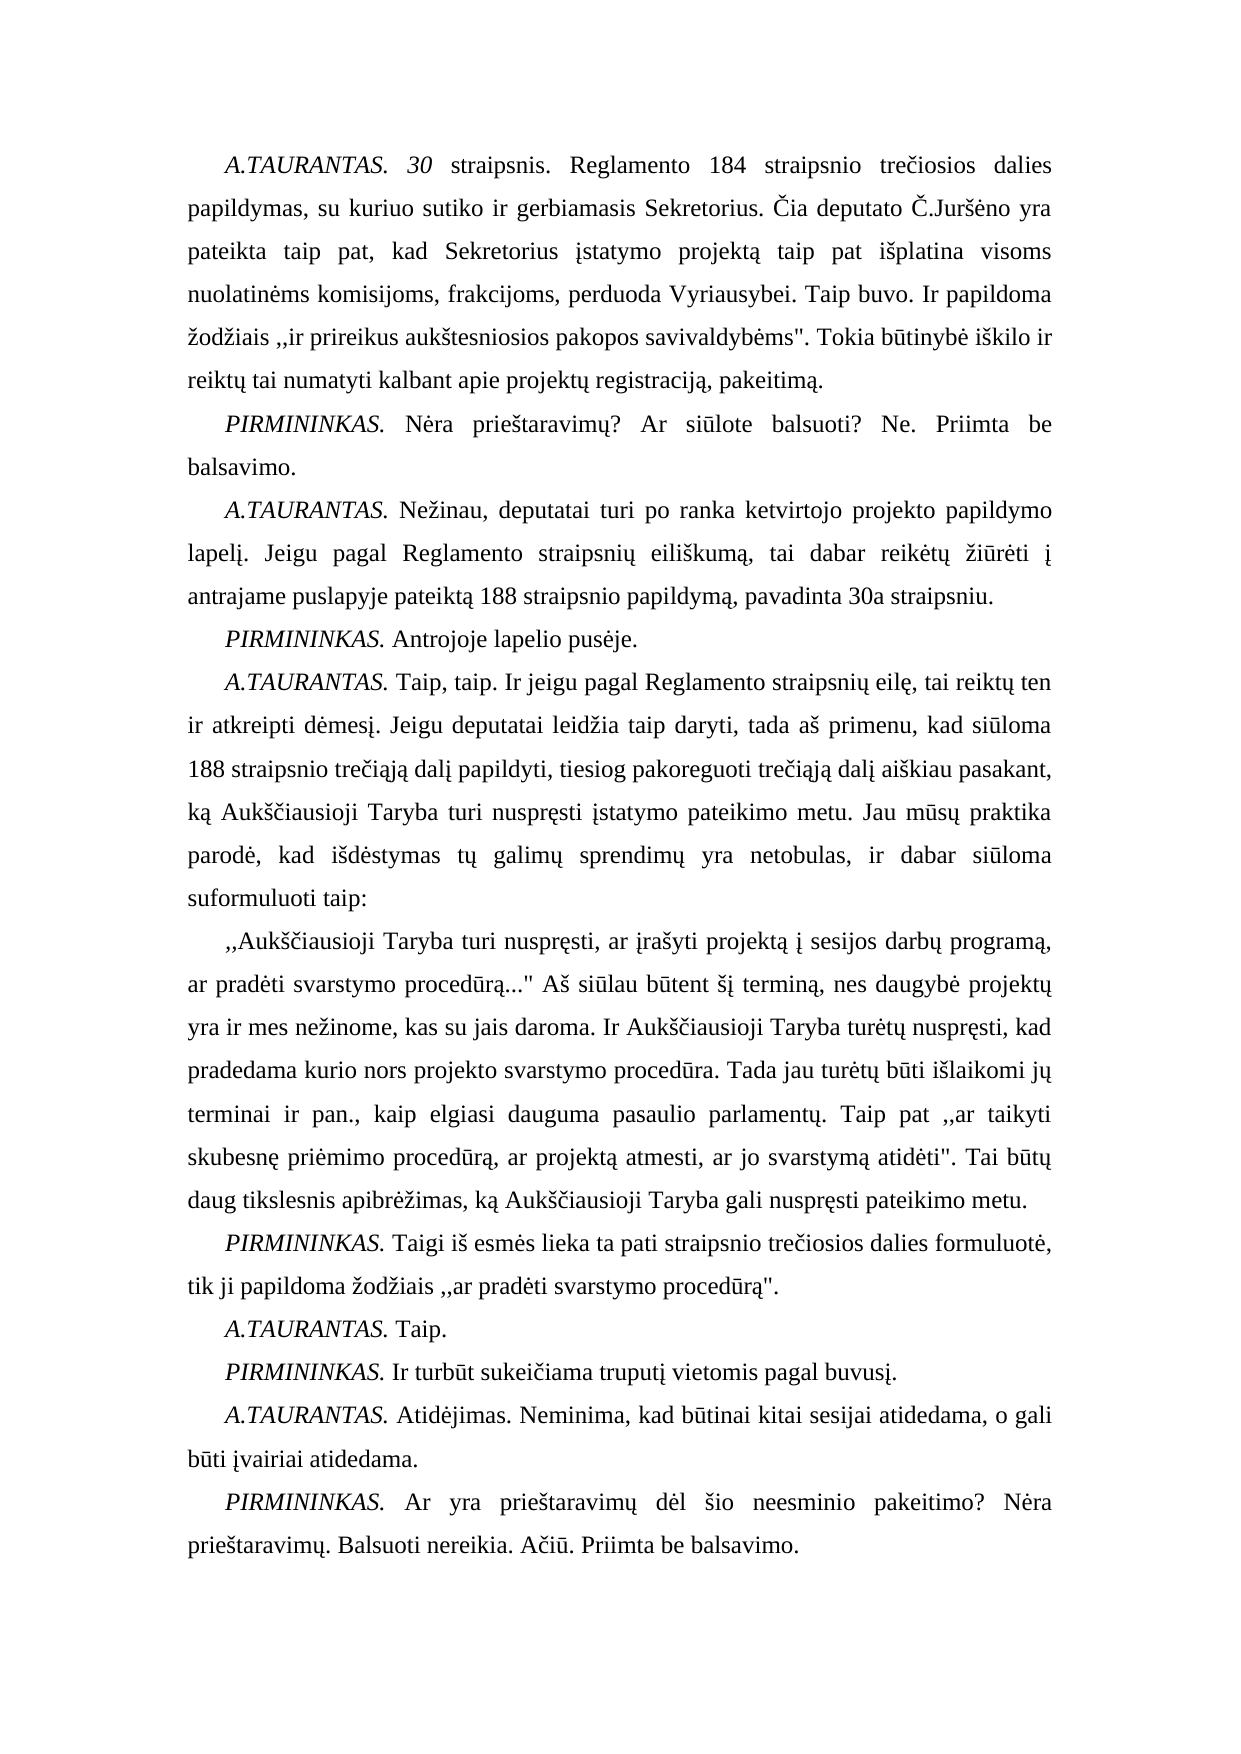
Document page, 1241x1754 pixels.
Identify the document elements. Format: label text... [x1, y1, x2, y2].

text PIRMININKAS. Ir turbūt sukeičiama truputį vietomis pagal buvusį. [187, 1357, 1053, 1386]
text PIRMININKAS. Taigi iš esmės lieka ta pati straipsnio trečiosios dalies formuluotė, tik ji papildoma žodžiais ,,ar pradėti svarstymo procedūrą". [187, 1228, 1053, 1300]
text A.TAURANTAS. Atidėjimas. Neminima, kad būtinai kitai sesijai atidedama, o gali būti įvairiai atidedama. [187, 1401, 1053, 1472]
text A.TAURANTAS. Nežinau, deputatai turi po ranka ketvirtojo projekto papildymo lapelį. Jeigu pagal Reglamento straipsnių eiliškumą, tai dabar reikėtų žiūrėti į antrajame puslapyje pateiktą 188 straipsnio papildymą, pavadinta 30a straipsniu. [187, 495, 1053, 610]
text PIRMININKAS. Antrojoje lapelio pusėje. [187, 624, 1053, 653]
text ,,Aukščiausioji Taryba turi nuspręsti, ar įrašyti projektą į sesijos darbų programą, ar pradėti svarstymo procedūrą..." Aš siūlau būtent šį terminą, nes daugybė projektų yra ir mes nežinome, kas su jais daroma. Ir Aukščiausioji Taryba turėtų nuspręsti, kad pradedama kurio nors projekto svarstymo procedūra. Tada jau turėtų būti išlaikomi jų terminai ir pan., kaip elgiasi dauguma pasaulio parlamentų. Taip pat ,,ar taikyti skubesnę priėmimo procedūrą, ar projektą atmesti, ar jo svarstymą atidėti". Tai būtų daug tikslesnis apibrėžimas, ką Aukščiausioji Taryba gali nuspręsti pateikimo metu. [187, 926, 1053, 1214]
text PIRMININKAS. Ar yra prieštaravimų dėl šio neesminio pakeitimo? Nėra prieštaravimų. Balsuoti nereikia. Ačiū. Priimta be balsavimo. [187, 1487, 1053, 1559]
text A.TAURANTAS. Taip. [187, 1314, 1053, 1343]
text PIRMININKAS. Nėra prieštaravimų? Ar siūlote balsuoti? Ne. Priimta be balsavimo. [187, 409, 1053, 481]
text A.TAURANTAS. 30 straipsnis. Reglamento 184 straipsnio trečiosios dalies papildymas, su kuriuo sutiko ir gerbiamasis Sekretorius. Čia deputato Č.Juršėno yra pateikta taip pat, kad Sekretorius įstatymo projektą taip pat išplatina visoms nuolatinėms komisijoms, frakcijoms, perduoda Vyriausybei. Taip buvo. Ir papildoma žodžiais ,,ir prireikus aukštesniosios pakopos savivaldybėms". Tokia būtinybė iškilo ir reiktų tai numatyti kalbant apie projektų registraciją, pakeitimą. [187, 150, 1053, 394]
text A.TAURANTAS. Taip, taip. Ir jeigu pagal Reglamento straipsnių eilę, tai reiktų ten ir atkreipti dėmesį. Jeigu deputatai leidžia taip daryti, tada aš primenu, kad siūloma 188 straipsnio trečiąją dalį papildyti, tiesiog pakoreguoti trečiąją dalį aiškiau pasakant, ką Aukščiausioji Taryba turi nuspręsti įstatymo pateikimo metu. Jau mūsų praktika parodė, kad išdėstymas tų galimų sprendimų yra netobulas, ir dabar siūloma suformuluoti taip: [187, 667, 1053, 912]
